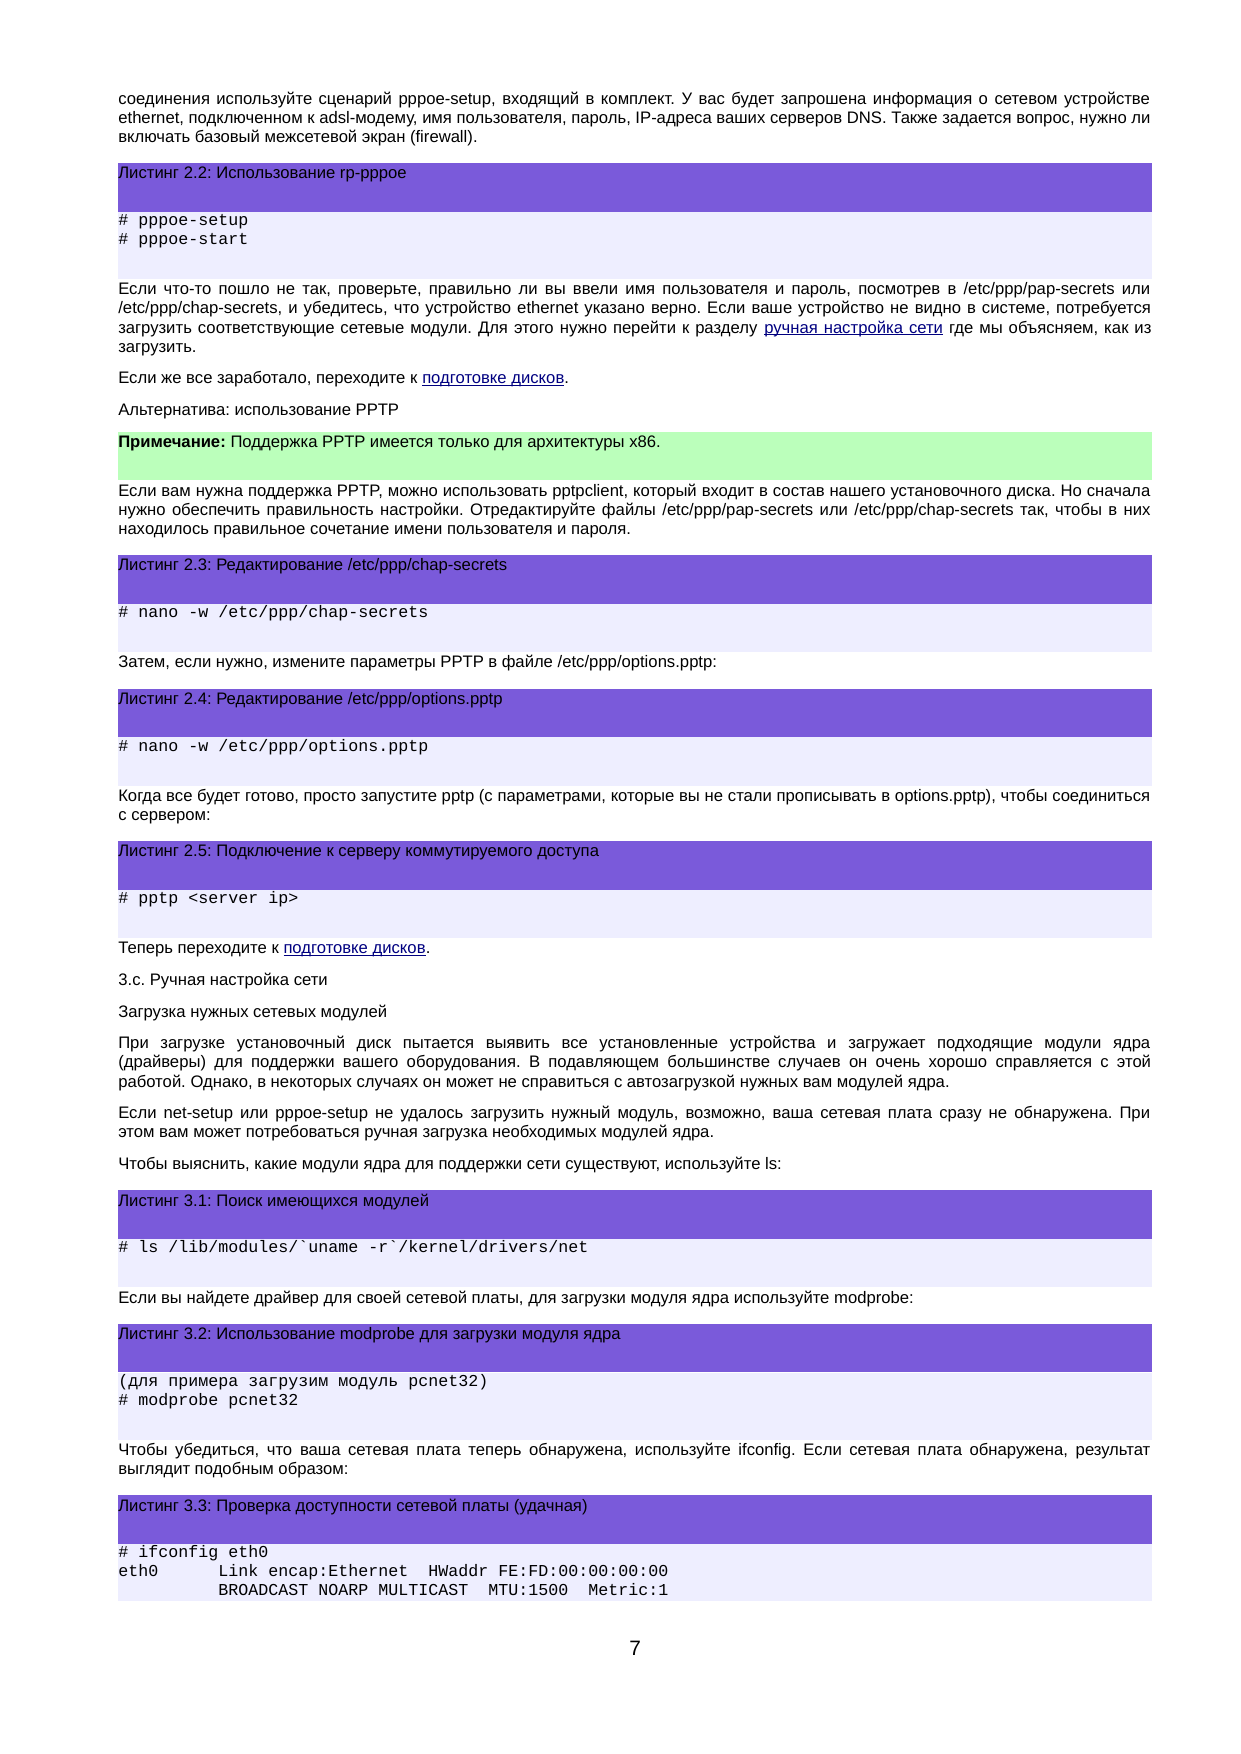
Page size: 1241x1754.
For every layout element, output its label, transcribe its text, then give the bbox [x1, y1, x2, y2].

text Если net-setup или pppoe-setup не удалось загрузить нужный модуль, возможно, ваша сетевая плата сразу не обнаружена. При этом вам может потребоваться ручная загрузка необходимых модулей ядра. [118, 1103, 1152, 1141]
text Альтернатива: использование PPTP [118, 400, 1152, 419]
text При загрузке установочный диск пытается выявить все установленные устройства и загружает подходящие модули ядра (драйверы) для поддержки вашего оборудования. В подавляющем большинстве случаев он очень хорошо справляется с этой работой. Однако, в некоторых случаях он может не справиться с автозагрузкой нужных вам модулей ядра. [118, 1033, 1152, 1091]
table_header Листинг 2.4: Редактирование /etc/ppp/options.pptp [118, 689, 1152, 737]
table_cell # pptp <server ip> [118, 890, 1152, 938]
text Если вам нужна поддержка PPTP, можно использовать pptpclient, который входит в состав нашего установочного диска. Но сначала нужно обеспечить правильность настройки. Отредактируйте файлы /etc/ppp/pap-secrets или /etc/ppp/chap-secrets так, чтобы в них находилось правильное сочетание имени пользователя и пароля. [118, 480, 1152, 538]
table_cell (для примера загрузим модуль pcnet32) # modprobe pcnet32 [118, 1373, 1152, 1440]
table_cell # nano -w /etc/ppp/options.pptp [118, 737, 1152, 786]
table_header Листинг 3.1: Поиск имеющихся модулей [118, 1190, 1152, 1239]
text Если вы найдете драйвер для своей сетевой платы, для загрузки модуля ядра используйте modprobe: [118, 1287, 1152, 1307]
table_header Листинг 3.3: Проверка доступности сетевой платы (удачная) [118, 1495, 1152, 1544]
text Теперь переходите к подготовке дисков. [118, 938, 1152, 957]
text Чтобы убедиться, что ваша сетевая плата теперь обнаружена, используйте ifconfig. Если сетевая плата обнаружена, результат выглядит подобным образом: [118, 1440, 1152, 1478]
text Чтобы выяснить, какие модули ядра для поддержки сети существуют, используйте ls: [118, 1154, 1152, 1173]
text Загрузка нужных сетевых модулей [118, 1001, 1152, 1021]
text Если же все заработало, переходите к подготовке дисков. [118, 368, 1152, 387]
table_cell # nano -w /etc/ppp/chap-secrets [118, 604, 1152, 652]
text 3.c. Ручная настройка сети [118, 970, 1152, 989]
text Затем, если нужно, измените параметры PPTP в файле /etc/ppp/options.pptp: [118, 652, 1152, 671]
text Если что-то пошло не так, проверьте, правильно ли вы ввели имя пользователя и пароль, посмотрев в /etc/ppp/pap-secrets или /etc/ppp/chap-secrets, и убедитесь, что устройство ethernet указано верно. Если ваше устройство не видно в системе, потребуется загрузить соответствующие сетевые модули. Для этого нужно перейти к разделу ручная настройка сети где мы объясняем, как из загрузить. [118, 279, 1152, 356]
table_header Листинг 2.2: Использование rp-pppoe [118, 163, 1152, 212]
text Когда все будет готово, просто запустите pptp (с параметрами, которые вы не стали прописывать в options.pptp), чтобы соединиться с сервером: [118, 786, 1152, 824]
table_cell # ifconfig eth0 eth0 Link encap:Ethernet HWaddr FE:FD:00:00:00:00 BROADCAST NOARP MULTICAST MTU:1500 Metric:1 [118, 1544, 1152, 1601]
table_header Листинг 2.3: Редактирование /etc/ppp/chap-secrets [118, 555, 1152, 604]
text соединения используйте сценарий pppoe-setup, входящий в комплект. У вас будет запрошена информация о сетевом устройстве ethernet, подключенном к adsl-модему, имя пользователя, пароль, IP-адреса ваших серверов DNS. Также задается вопрос, нужно ли включать базовый межсетевой экран (firewall). [118, 88, 1152, 146]
table_cell # pppoe-setup # pppoe-start [118, 212, 1152, 279]
table_header Листинг 2.5: Подключение к серверу коммутируемого доступа [118, 841, 1152, 890]
table_header Листинг 3.2: Использование modprobe для загрузки модуля ядра [118, 1324, 1152, 1372]
table_header Примечание: Поддержка PPTP имеется только для архитектуры x86. [118, 432, 1152, 480]
table_cell # ls /lib/modules/`uname -r`/kernel/drivers/net [118, 1239, 1152, 1287]
